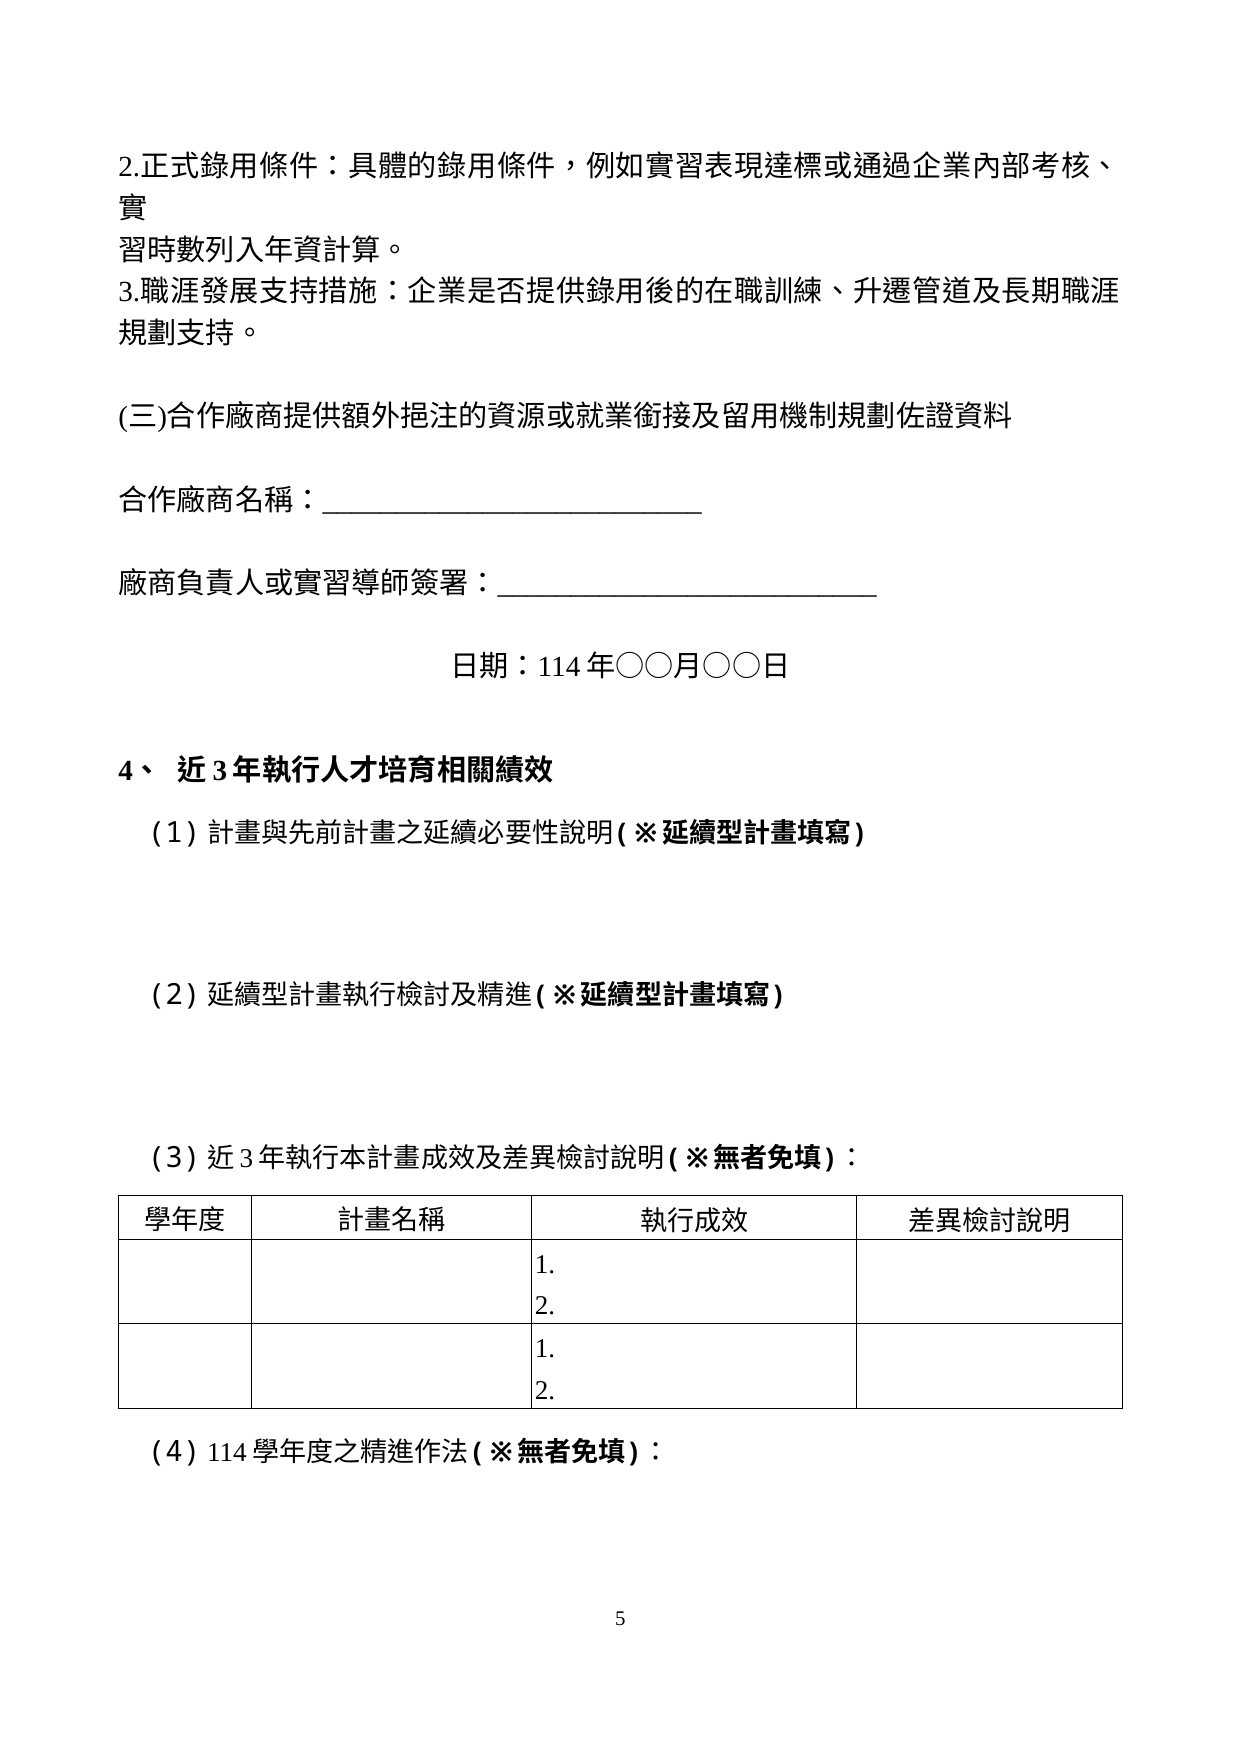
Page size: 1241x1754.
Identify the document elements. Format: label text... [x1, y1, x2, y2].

table_cell [857, 1324, 1122, 1407]
table_header 計畫名稱 [252, 1196, 531, 1239]
table_header 差異檢討說明 [857, 1196, 1122, 1239]
list 延續型計畫執行檢討及精進(※延續型計畫填寫) [148, 952, 1202, 1014]
table_cell [119, 1240, 251, 1323]
text 合作廠商名稱：__________________________ [118, 477, 1122, 518]
text 廠商負責人或實習導師簽署：__________________________ [118, 560, 1122, 602]
text 習時數列入年資計算。 [118, 227, 1122, 268]
list 計畫與先前計畫之延續必要性說明(※延續型計畫填寫) [148, 789, 1202, 852]
table_cell 1. 2. [532, 1240, 856, 1323]
table_cell [119, 1324, 251, 1407]
text 2.正式錄用條件：具體的錄用條件，例如實習表現達標或通過企業內部考核、實 [118, 143, 1122, 227]
table_cell [252, 1324, 531, 1407]
table_header 執行成效 [532, 1196, 856, 1239]
table_cell 1. 2. [532, 1324, 856, 1407]
text 日期：114年○○月○○日 [118, 643, 1122, 685]
text (三)合作廠商提供額外挹注的資源或就業銜接及留用機制規劃佐證資料 [118, 393, 1122, 435]
table_cell [252, 1240, 531, 1323]
list 114學年度之精進作法(※無者免填)： [148, 1408, 1202, 1471]
list 近3年執行人才培育相關績效 [118, 747, 1122, 789]
text 3.職涯發展支持措施：企業是否提供錄用後的在職訓練、升遷管道及長期職涯規劃支持。 [118, 268, 1122, 352]
table_cell [857, 1240, 1122, 1323]
list 近3年執行本計畫成效及差異檢討說明(※無者免填)： [148, 1114, 1122, 1177]
table_header 學年度 [119, 1196, 251, 1239]
